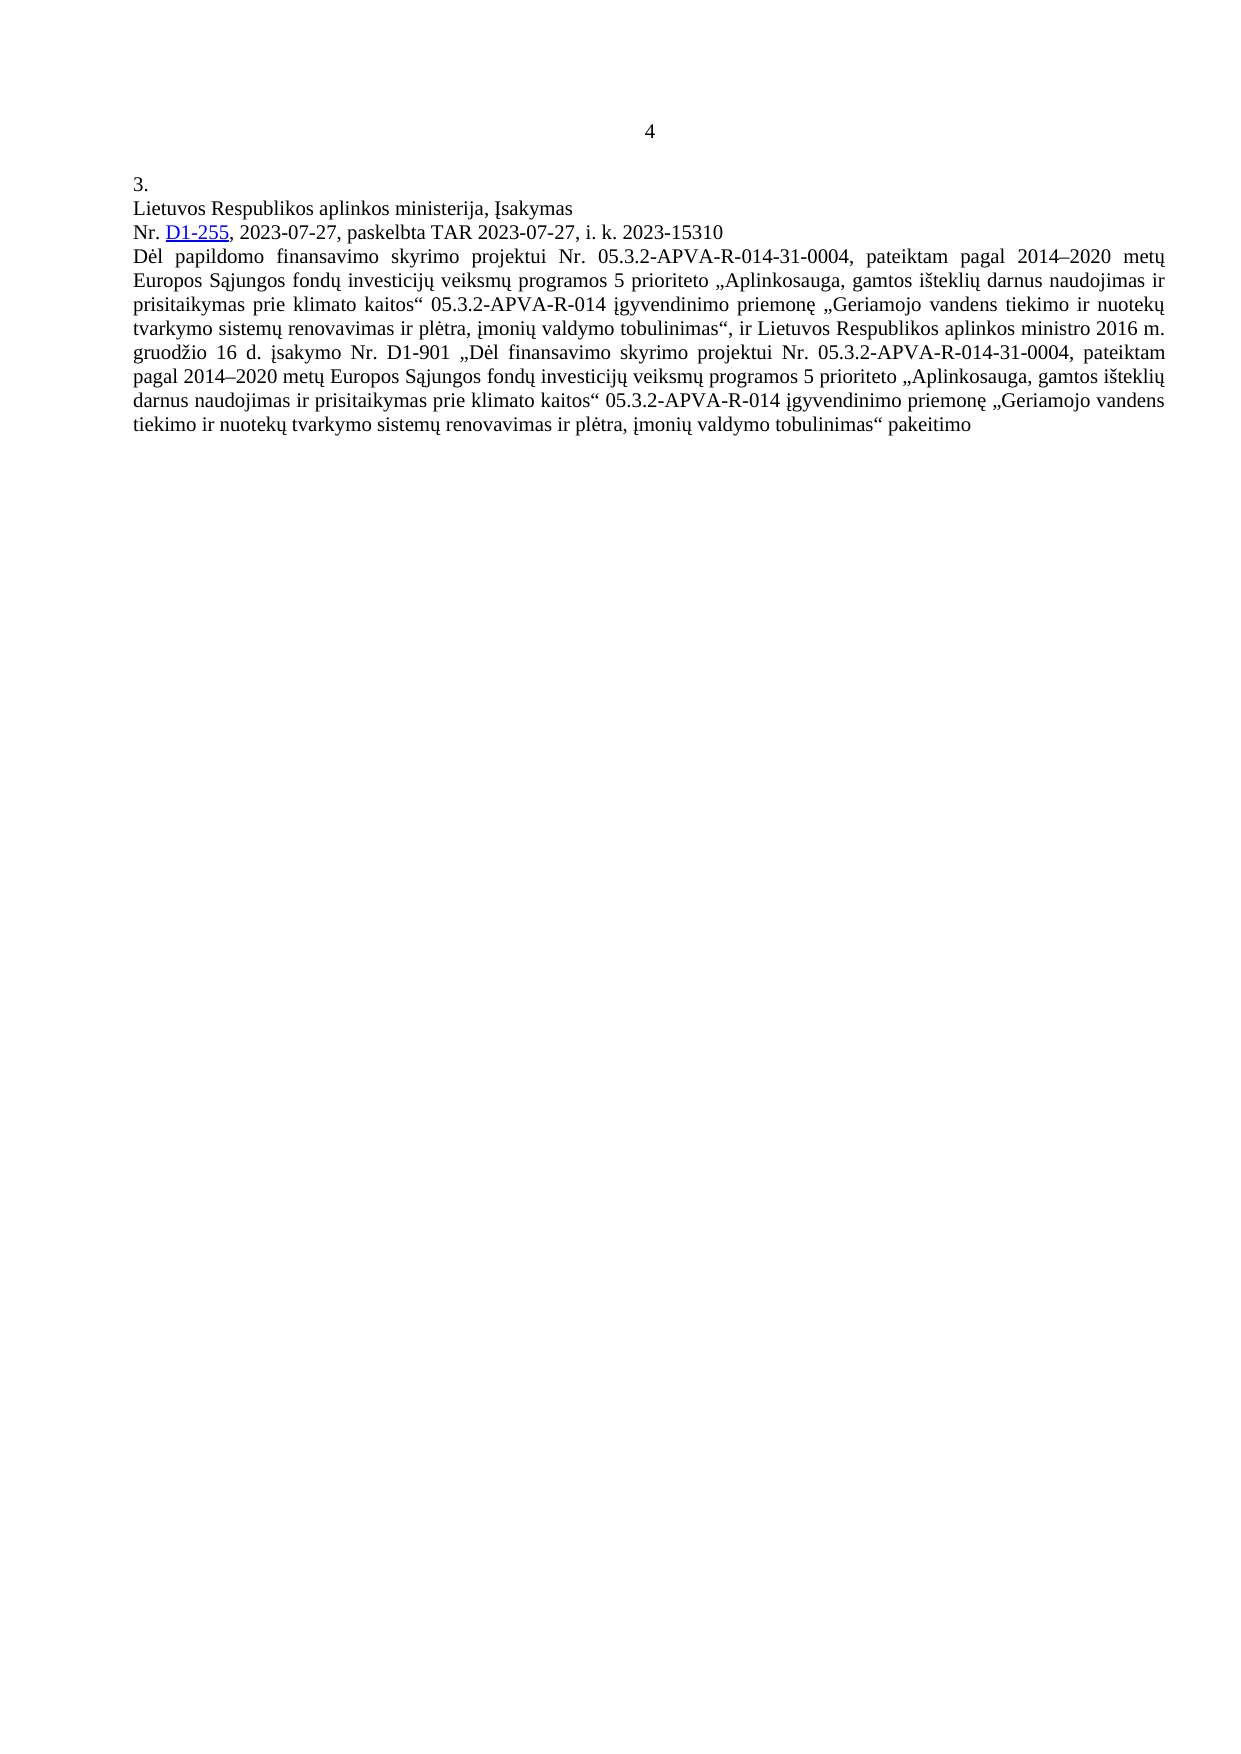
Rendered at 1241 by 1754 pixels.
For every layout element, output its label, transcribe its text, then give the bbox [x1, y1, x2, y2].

text Dėl papildomo finansavimo skyrimo projektui Nr. 05.3.2-APVA-R-014-31-0004, pateiktam pagal 2014–2020 metų Europos Sąjungos fondų investicijų veiksmų programos 5 prioriteto „Aplinkosauga, gamtos išteklių darnus naudojimas ir prisitaikymas prie klimato kaitos“ 05.3.2-APVA-R-014 įgyvendinimo priemonę „Geriamojo vandens tiekimo ir nuotekų tvarkymo sistemų renovavimas ir plėtra, įmonių valdymo tobulinimas“, ir Lietuvos Respublikos aplinkos ministro 2016 m. gruodžio 16 d. įsakymo Nr. D1-901 „Dėl finansavimo skyrimo projektui Nr. 05.3.2-APVA-R-014-31-0004, pateiktam pagal 2014–2020 metų Europos Sąjungos fondų investicijų veiksmų programos 5 prioriteto „Aplinkosauga, gamtos išteklių darnus naudojimas ir prisitaikymas prie klimato kaitos“ 05.3.2-APVA-R-014 įgyvendinimo priemonę „Geriamojo vandens tiekimo ir nuotekų tvarkymo sistemų renovavimas ir plėtra, įmonių valdymo tobulinimas“ pakeitimo [133, 244, 1166, 436]
text Lietuvos Respublikos aplinkos ministerija, Įsakymas [133, 196, 1166, 219]
text Nr. D1-255, 2023-07-27, paskelbta TAR 2023-07-27, i. k. 2023-15310 [133, 219, 1166, 244]
text 3. [133, 171, 1166, 196]
